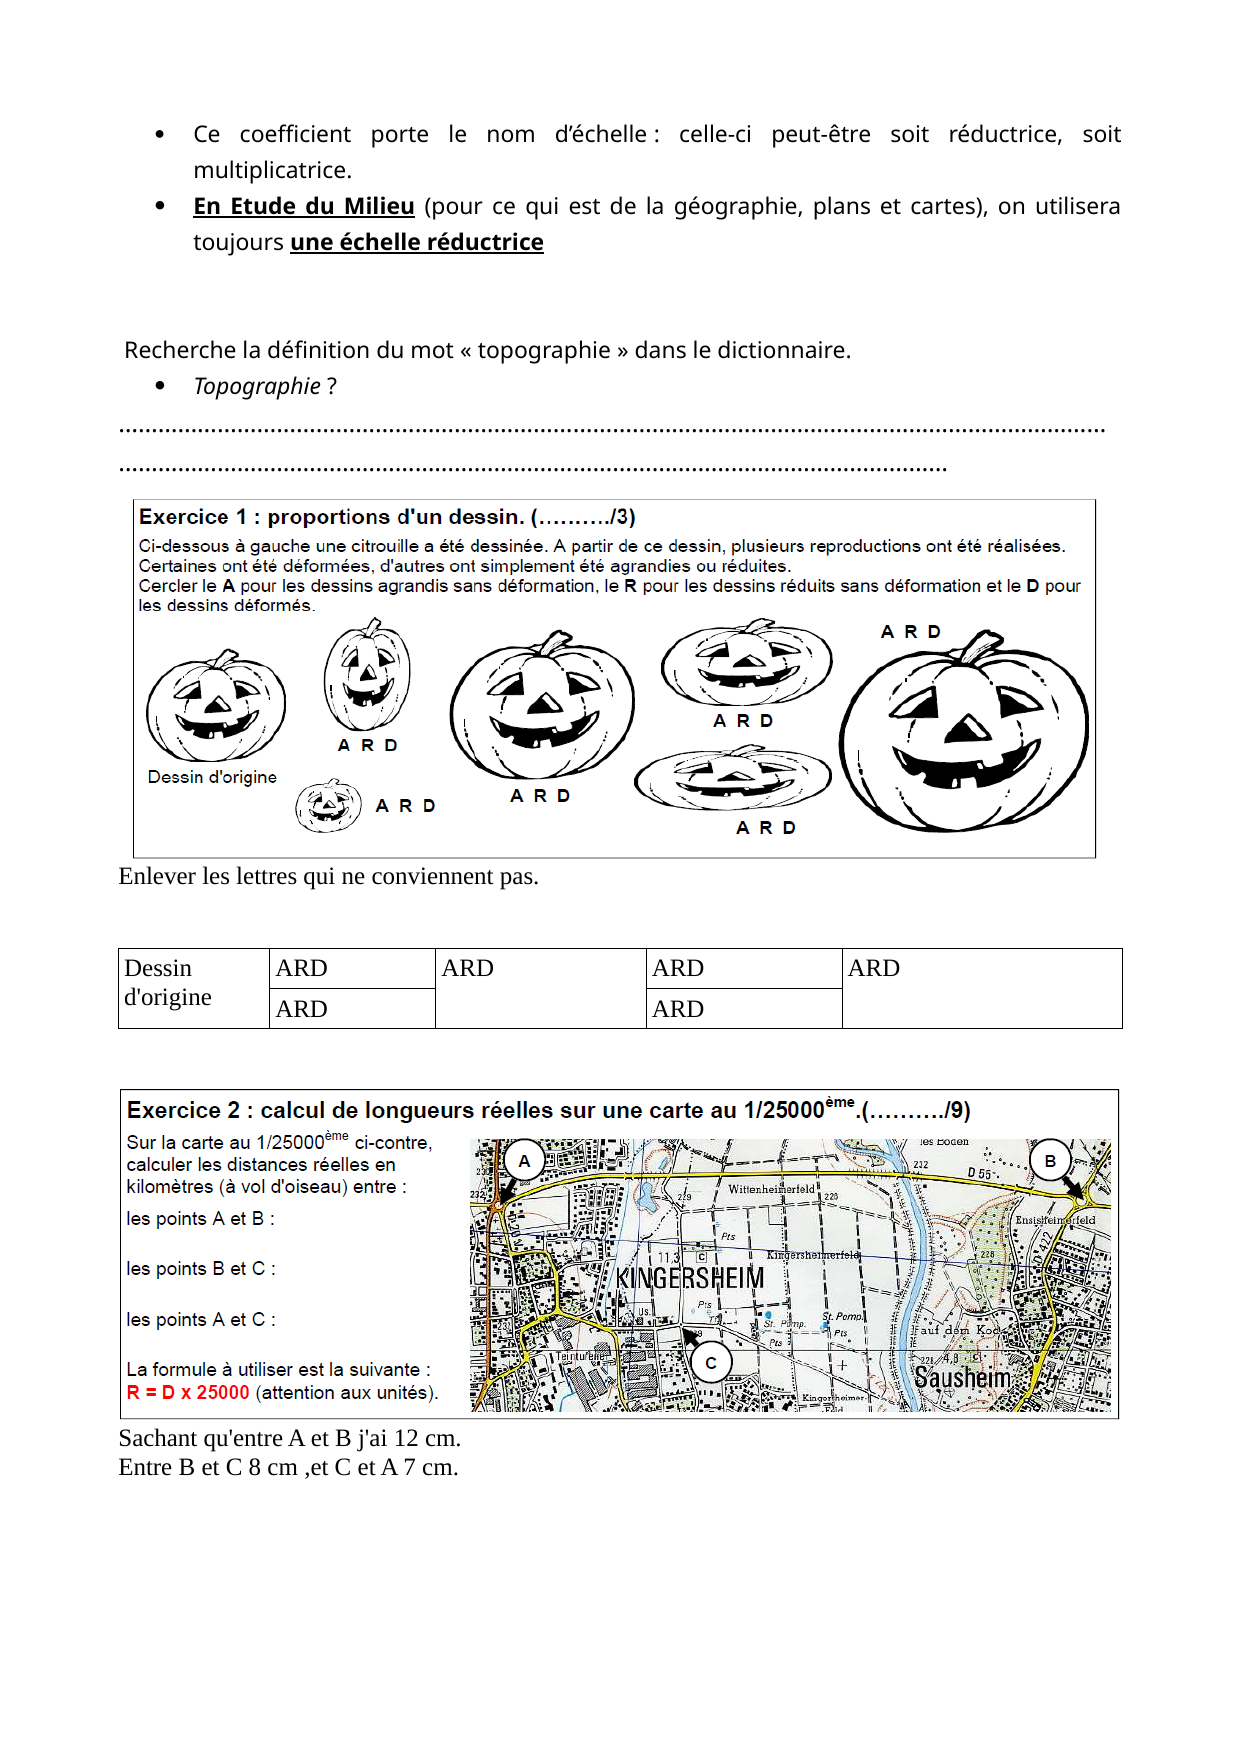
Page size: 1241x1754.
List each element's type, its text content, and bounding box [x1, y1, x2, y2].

list Topographie ? [156, 370, 1122, 401]
list En Etude du Milieu (pour ce qui est de la géographie, plans et cartes), on utilisera toujours une échelle réductrice [156, 190, 1122, 257]
text Entre B et C 8 cm ,et C et A 7 cm. [118, 1452, 1122, 1480]
text …………………………………………………………………………………………………………………………………………………………………………………………………………………………………………………… [118, 406, 1122, 479]
table_header ARD [270, 949, 435, 988]
table_header Dessin d'origine [119, 949, 269, 1028]
table_cell ARD [270, 989, 435, 1028]
table_header ARD [843, 949, 1122, 1028]
table_cell ARD [647, 989, 842, 1028]
text Sachant qu'entre A et B j'ai 12 cm. [118, 1423, 1122, 1452]
list Ce coefficient porte le nom d’échelle : celle-ci peut-être soit réductrice, soit multiplicatrice. [156, 118, 1122, 185]
table_header ARD [436, 949, 646, 1028]
text Recherche la définition du mot « topographie » dans le dictionnaire. [118, 334, 1122, 365]
table_header ARD [647, 949, 842, 988]
text Enlever les lettres qui ne conviennent pas. [118, 484, 1122, 890]
